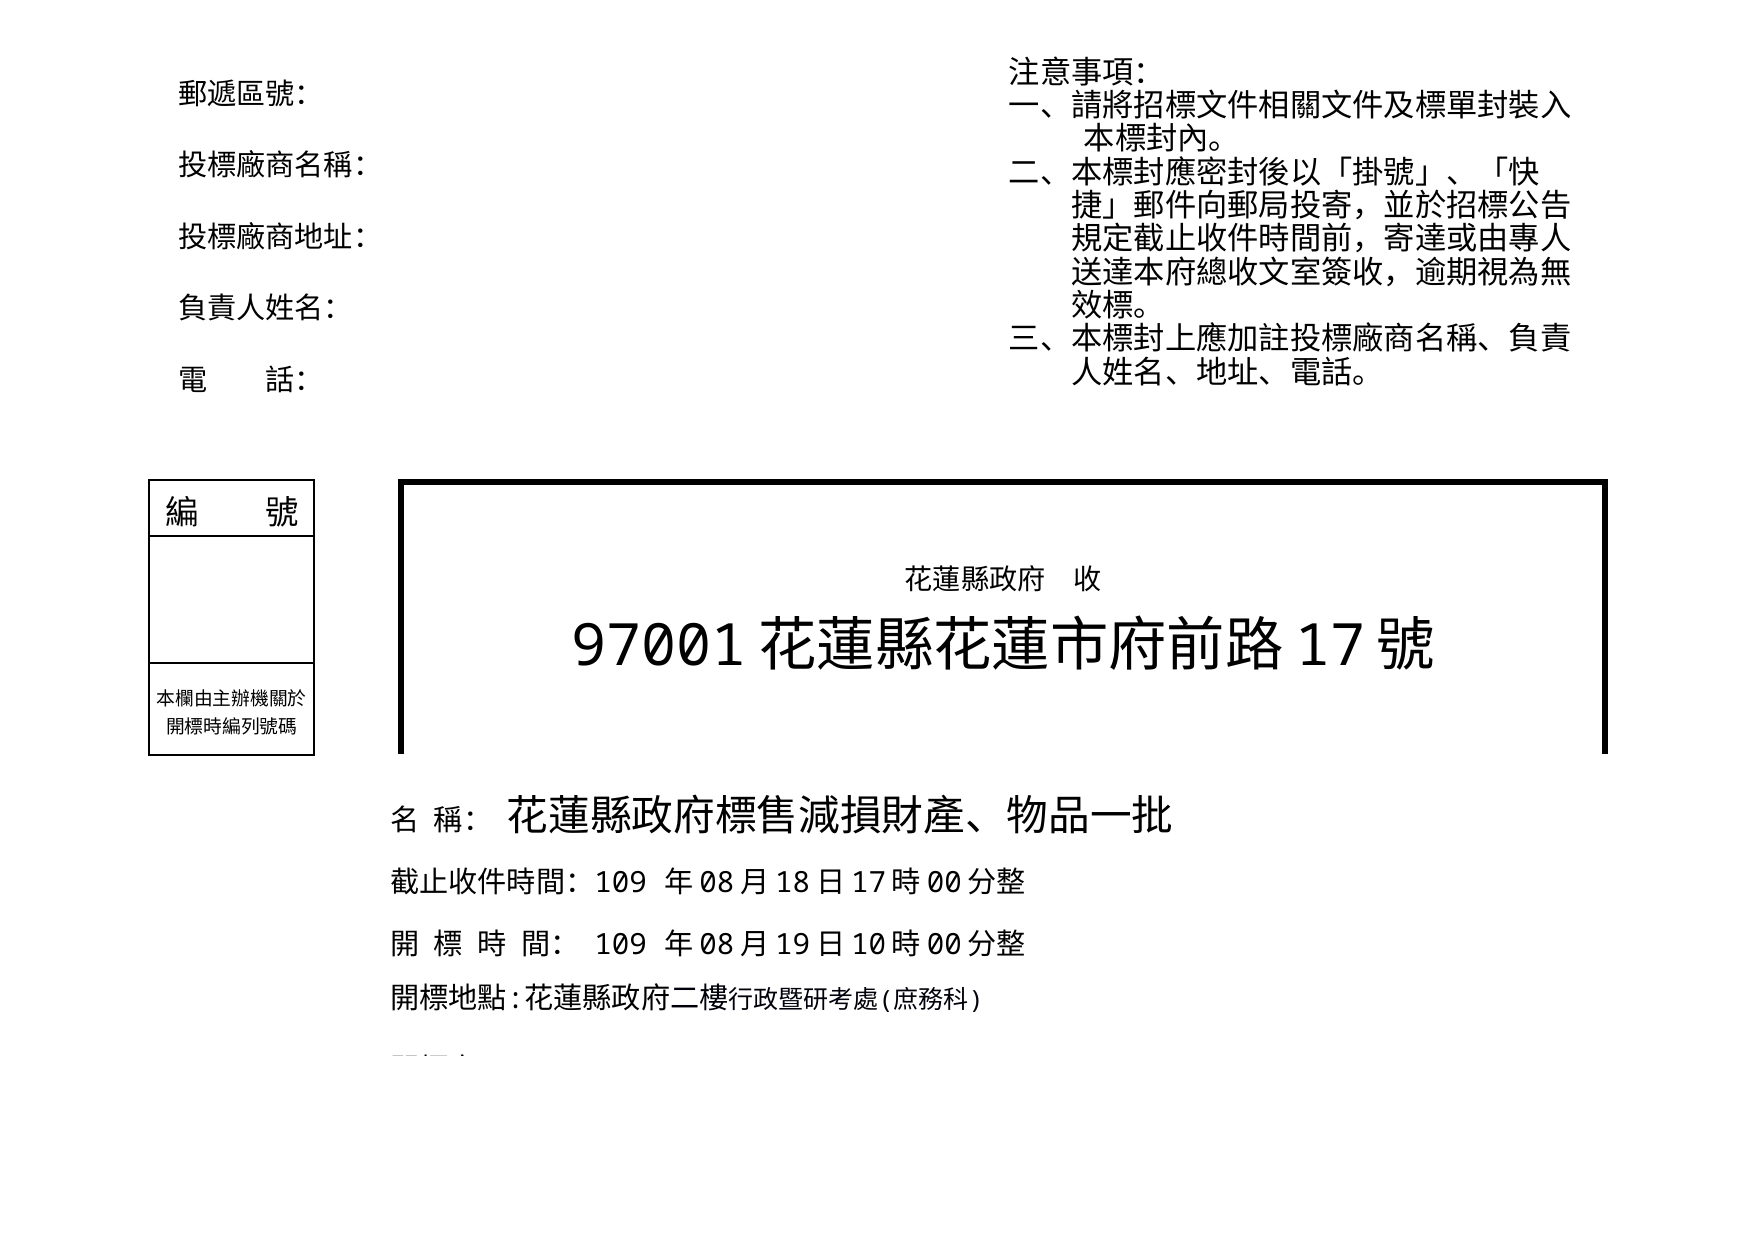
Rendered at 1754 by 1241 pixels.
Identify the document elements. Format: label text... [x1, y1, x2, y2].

table_cell 電 話： [150, 345, 404, 417]
table_header [315, 479, 322, 754]
table_header 郵遞區號： [1000, 48, 1599, 432]
table_header 編 號 [150, 481, 313, 535]
text 開標室 承辦單位:花蓮縣政府客家事務處 [390, 1030, 1685, 1056]
text 名 稱： 花蓮縣政府標售減損財產、物品一批 [390, 782, 1685, 842]
table_cell [150, 537, 313, 662]
table_cell 本欄由主辦機關於開標時編列號碼 [150, 664, 313, 754]
table_header 花蓮縣政府 收 97001花蓮縣花蓮市府前路17號 [404, 485, 1602, 754]
text 截止收件時間：109 年08月18日17時00分整 [390, 842, 1685, 904]
table_header [322, 479, 398, 754]
text 開標地點:花蓮縣政府二樓行政暨研考處(庶務科) [390, 967, 1685, 1017]
table_header 郵遞區號： [150, 59, 404, 131]
table_cell 負責人姓名： [150, 274, 404, 345]
table_cell 投標廠商地址： [150, 202, 404, 273]
text 開 標 時 間： 109 年08月19日10時00分整 [390, 904, 1685, 967]
table_cell 投標廠商名稱： [150, 131, 404, 202]
